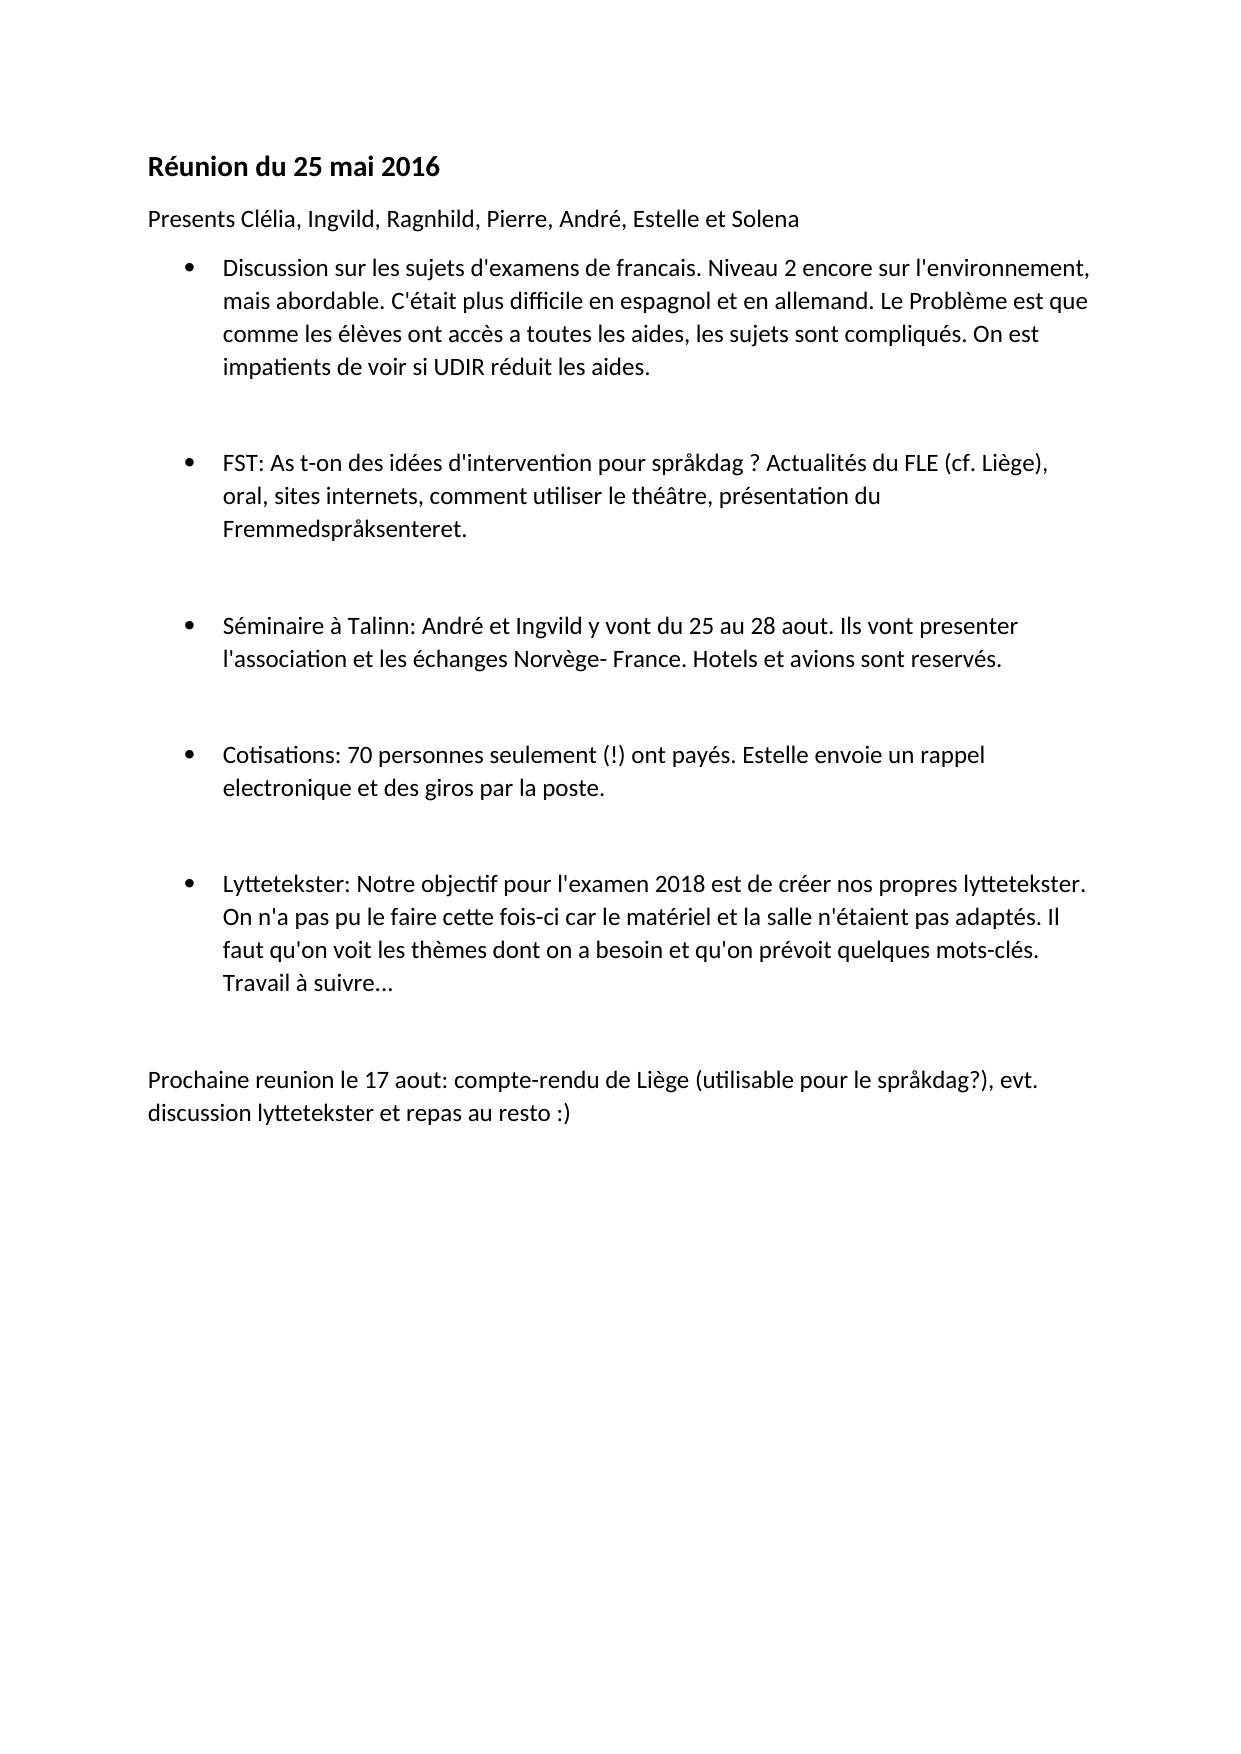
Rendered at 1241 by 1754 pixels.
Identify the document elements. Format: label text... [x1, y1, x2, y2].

text Presents Clélia, Ingvild, Ragnhild, Pierre, André, Estelle et Solena [148, 203, 1093, 233]
list Cotisations: 70 personnes seulement (!) ont payés. Estelle envoie un rappel electronique et des giros par la poste. [185, 739, 1093, 803]
list Lyttetekster: Notre objectif pour l'examen 2018 est de créer nos propres lyttetekster. On n'a pas pu le faire cette fois-ci car le matériel et la salle n'étaient pas adaptés. Il faut qu'on voit les thèmes dont on a besoin et qu'on prévoit quelques mots-clés. Travail à suivre... [185, 868, 1093, 998]
text Réunion du 25 mai 2016 [148, 148, 1093, 183]
list Discussion sur les sujets d'examens de francais. Niveau 2 encore sur l'environnement, mais abordable. C'était plus difficile en espagnol et en allemand. Le Problème est que comme les élèves ont accès a toutes les aides, les sujets sont compliqués. On est impatients de voir si UDIR réduit les aides. [185, 252, 1093, 382]
list FST: As t-on des idées d'intervention pour språkdag ? Actualités du FLE (cf. Liège), oral, sites internets, comment utiliser le théâtre, présentation du Fremmedspråksenteret. [185, 447, 1093, 544]
text Prochaine reunion le 17 aout: compte-rendu de Liège (utilisable pour le språkdag?), evt. discussion lyttetekster et repas au resto :) [148, 1064, 1093, 1127]
list Séminaire à Talinn: André et Ingvild y vont du 25 au 28 aout. Ils vont presenter l'association et les échanges Norvège- France. Hotels et avions sont reservés. [185, 610, 1093, 673]
